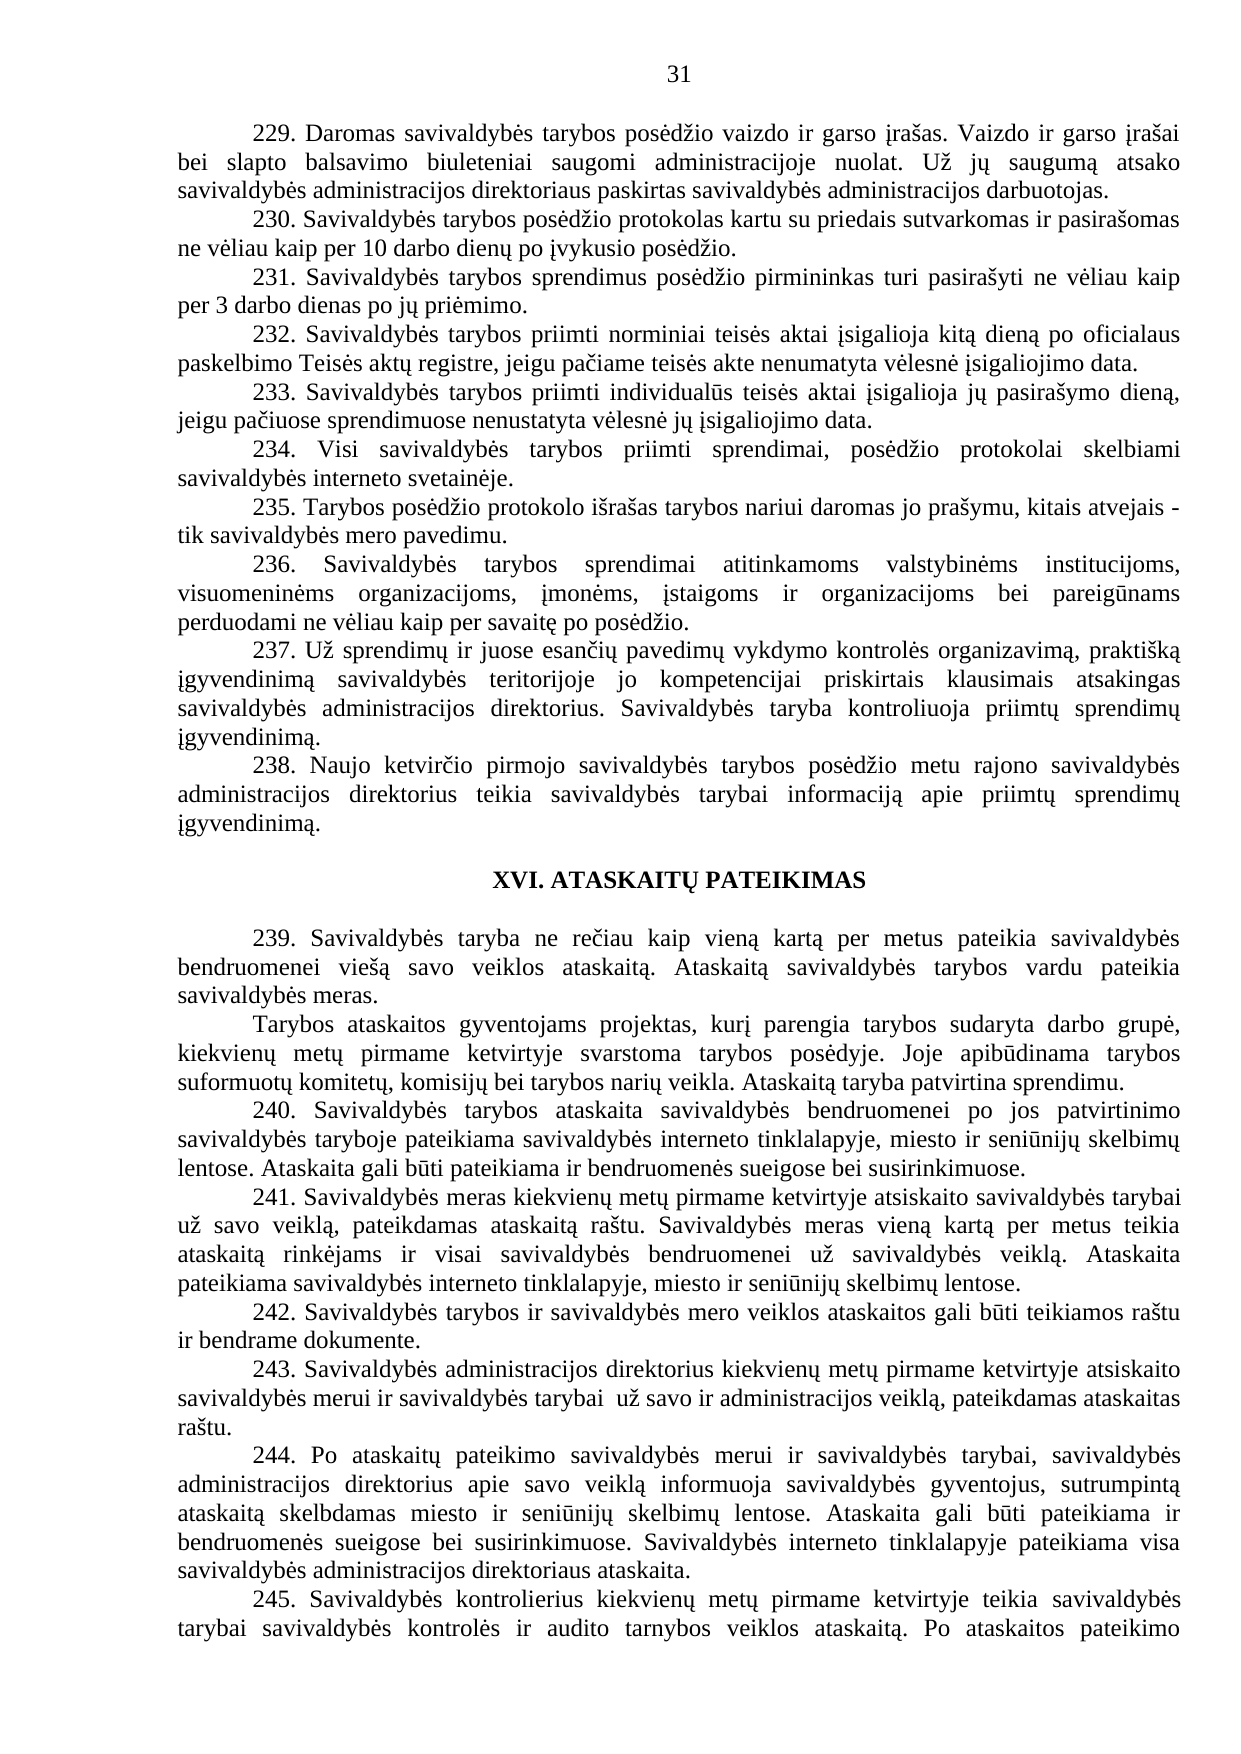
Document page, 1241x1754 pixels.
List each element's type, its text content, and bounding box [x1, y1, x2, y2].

text 233. Savivaldybės tarybos priimti individualūs teisės aktai įsigalioja jų pasirašymo dieną, jeigu pačiuose sprendimuose nenustatyta vėlesnė jų įsigaliojimo data. [177, 377, 1181, 434]
text 231. Savivaldybės tarybos sprendimus posėdžio pirmininkas turi pasirašyti ne vėliau kaip per 3 darbo dienas po jų priėmimo. [177, 262, 1181, 319]
text XVI. ATASKAITŲ PATEIKIMAS [177, 866, 1181, 894]
text 242. Savivaldybės tarybos ir savivaldybės mero veiklos ataskaitos gali būti teikiamos raštu ir bendrame dokumente. [177, 1297, 1181, 1354]
text 240. Savivaldybės tarybos ataskaita savivaldybės bendruomenei po jos patvirtinimo savivaldybės taryboje pateikiama savivaldybės interneto tinklalapyje, miesto ir seniūnijų skelbimų lentose. Ataskaita gali būti pateikiama ir bendruomenės sueigose bei susirinkimuose. [177, 1096, 1181, 1182]
text 232. Savivaldybės tarybos priimti norminiai teisės aktai įsigalioja kitą dieną po oficialaus paskelbimo Teisės aktų registre, jeigu pačiame teisės akte nenumatyta vėlesnė įsigaliojimo data. [177, 319, 1181, 377]
text 243. Savivaldybės administracijos direktorius kiekvienų metų pirmame ketvirtyje atsiskaito savivaldybės merui ir savivaldybės tarybai už savo ir administracijos veiklą, pateikdamas ataskaitas raštu. [177, 1354, 1181, 1441]
text 235. Tarybos posėdžio protokolo išrašas tarybos nariui daromas jo prašymu, kitais atvejais - tik savivaldybės mero pavedimu. [177, 492, 1181, 549]
text 244. Po ataskaitų pateikimo savivaldybės merui ir savivaldybės tarybai, savivaldybės administracijos direktorius apie savo veiklą informuoja savivaldybės gyventojus, sutrumpintą ataskaitą skelbdamas miesto ir seniūnijų skelbimų lentose. Ataskaita gali būti pateikiama ir bendruomenės sueigose bei susirinkimuose. Savivaldybės interneto tinklalapyje pateikiama visa savivaldybės administracijos direktoriaus ataskaita. [177, 1441, 1181, 1584]
text 237. Už sprendimų ir juose esančių pavedimų vykdymo kontrolės organizavimą, praktišką įgyvendinimą savivaldybės teritorijoje jo kompetencijai priskirtais klausimais atsakingas savivaldybės administracijos direktorius. Savivaldybės taryba kontroliuoja priimtų sprendimų įgyvendinimą. [177, 636, 1181, 751]
text Tarybos ataskaitos gyventojams projektas, kurį parengia tarybos sudaryta darbo grupė, kiekvienų metų pirmame ketvirtyje svarstoma tarybos posėdyje. Joje apibūdinama tarybos suformuotų komitetų, komisijų bei tarybos narių veikla. Ataskaitą taryba patvirtina sprendimu. [177, 1009, 1181, 1096]
text 230. Savivaldybės tarybos posėdžio protokolas kartu su priedais sutvarkomas ir pasirašomas ne vėliau kaip per 10 darbo dienų po įvykusio posėdžio. [177, 204, 1181, 262]
text 241. Savivaldybės meras kiekvienų metų pirmame ketvirtyje atsiskaito savivaldybės tarybai už savo veiklą, pateikdamas ataskaitą raštu. Savivaldybės meras vieną kartą per metus teikia ataskaitą rinkėjams ir visai savivaldybės bendruomenei už savivaldybės veiklą. Ataskaita pateikiama savivaldybės interneto tinklalapyje, miesto ir seniūnijų skelbimų lentose. [177, 1182, 1181, 1297]
text 238. Naujo ketvirčio pirmojo savivaldybės tarybos posėdžio metu rajono savivaldybės administracijos direktorius teikia savivaldybės tarybai informaciją apie priimtų sprendimų įgyvendinimą. [177, 751, 1181, 837]
text 239. Savivaldybės taryba ne rečiau kaip vieną kartą per metus pateikia savivaldybės bendruomenei viešą savo veiklos ataskaitą. Ataskaitą savivaldybės tarybos vardu pateikia savivaldybės meras. [177, 923, 1181, 1009]
text 234. Visi savivaldybės tarybos priimti sprendimai, posėdžio protokolai skelbiami savivaldybės interneto svetainėje. [177, 434, 1181, 492]
text 229. Daromas savivaldybės tarybos posėdžio vaizdo ir garso įrašas. Vaizdo ir garso įrašai bei slapto balsavimo biuleteniai saugomi administracijoje nuolat. Už jų saugumą atsako savivaldybės administracijos direktoriaus paskirtas savivaldybės administracijos darbuotojas. [177, 118, 1181, 204]
text 245. Savivaldybės kontrolierius kiekvienų metų pirmame ketvirtyje teikia savivaldybės tarybai savivaldybės kontrolės ir audito tarnybos veiklos ataskaitą. Po ataskaitos pateikimo [177, 1584, 1181, 1642]
text 236. Savivaldybės tarybos sprendimai atitinkamoms valstybinėms institucijoms, visuomeninėms organizacijoms, įmonėms, įstaigoms ir organizacijoms bei pareigūnams perduodami ne vėliau kaip per savaitę po posėdžio. [177, 549, 1181, 636]
